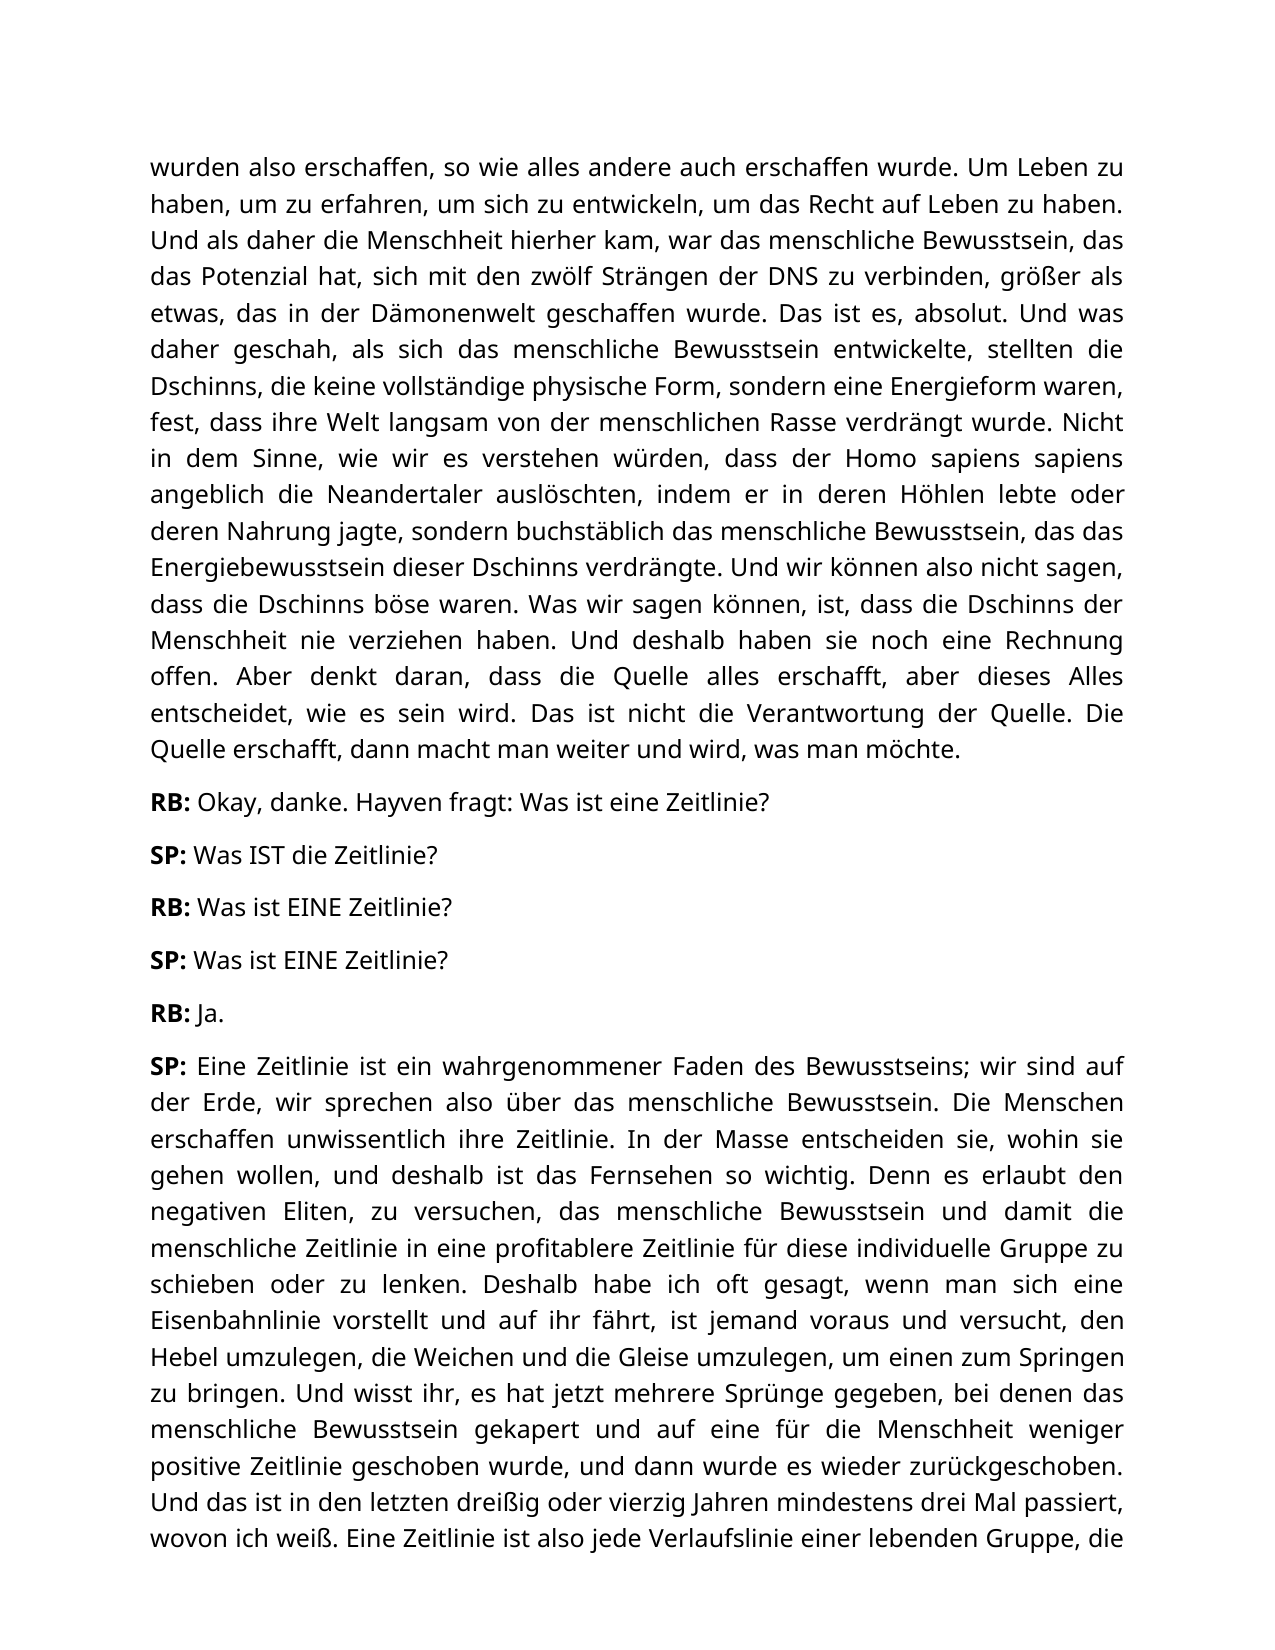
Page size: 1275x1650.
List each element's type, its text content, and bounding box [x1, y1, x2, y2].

text RB: Ja. [150, 996, 1125, 1030]
text SP: Was IST die Zeitlinie? [150, 837, 1125, 871]
text RB: Was ist EINE Zeitlinie? [150, 890, 1125, 924]
text SP: Eine Zeitlinie ist ein wahrgenommener Faden des Bewusstseins; wir sind auf der Erde, wir sprechen also über das menschliche Bewusstsein. Die Menschen erschaffen unwissentlich ihre Zeitlinie. In der Masse entscheiden sie, wohin sie gehen wollen, und deshalb ist das Fernsehen so wichtig. Denn es erlaubt den negativen Eliten, zu versuchen, das menschliche Bewusstsein und damit die menschliche Zeitlinie in eine profitablere Zeitlinie für diese individuelle Gruppe zu schieben oder zu lenken. Deshalb habe ich oft gesagt, wenn man sich eine Eisenbahnlinie vorstellt und auf ihr fährt, ist jemand voraus und versucht, den Hebel umzulegen, die Weichen und die Gleise umzulegen, um einen zum Springen zu bringen. Und wisst ihr, es hat jetzt mehrere Sprünge gegeben, bei denen das menschliche Bewusstsein gekapert und auf eine für die Menschheit weniger positive Zeitlinie geschoben wurde, und dann wurde es wieder zurückgeschoben. Und das ist in den letzten dreißig oder vierzig Jahren mindestens drei Mal passiert, wovon ich weiß. Eine Zeitlinie ist also jede Verlaufslinie einer lebenden Gruppe, die [150, 1048, 1125, 1555]
text SP: Was ist EINE Zeitlinie? [150, 943, 1125, 977]
text RB: Okay, danke. Hayven fragt: Was ist eine Zeitlinie? [150, 784, 1125, 818]
text wurden also erschaffen, so wie alles andere auch erschaffen wurde. Um Leben zu haben, um zu erfahren, um sich zu entwickeln, um das Recht auf Leben zu haben. Und als daher die Menschheit hierher kam, war das menschliche Bewusstsein, das das Potenzial hat, sich mit den zwölf Strängen der DNS zu verbinden, größer als etwas, das in der Dämonenwelt geschaffen wurde. Das ist es, absolut. Und was daher geschah, als sich das menschliche Bewusstsein entwickelte, stellten die Dschinns, die keine vollständige physische Form, sondern eine Energieform waren, fest, dass ihre Welt langsam von der menschlichen Rasse verdrängt wurde. Nicht in dem Sinne, wie wir es verstehen würden, dass der Homo sapiens sapiens angeblich die Neandertaler auslöschten, indem er in deren Höhlen lebte oder deren Nahrung jagte, sondern buchstäblich das menschliche Bewusstsein, das das Energiebewusstsein dieser Dschinns verdrängte. Und wir können also nicht sagen, dass die Dschinns böse waren. Was wir sagen können, ist, dass die Dschinns der Menschheit nie verziehen haben. Und deshalb haben sie noch eine Rechnung offen. Aber denkt daran, dass die Quelle alles erschafft, aber dieses Alles entscheidet, wie es sein wird. Das ist nicht die Verantwortung der Quelle. Die Quelle erschafft, dann macht man weiter und wird, was man möchte. [150, 150, 1125, 766]
